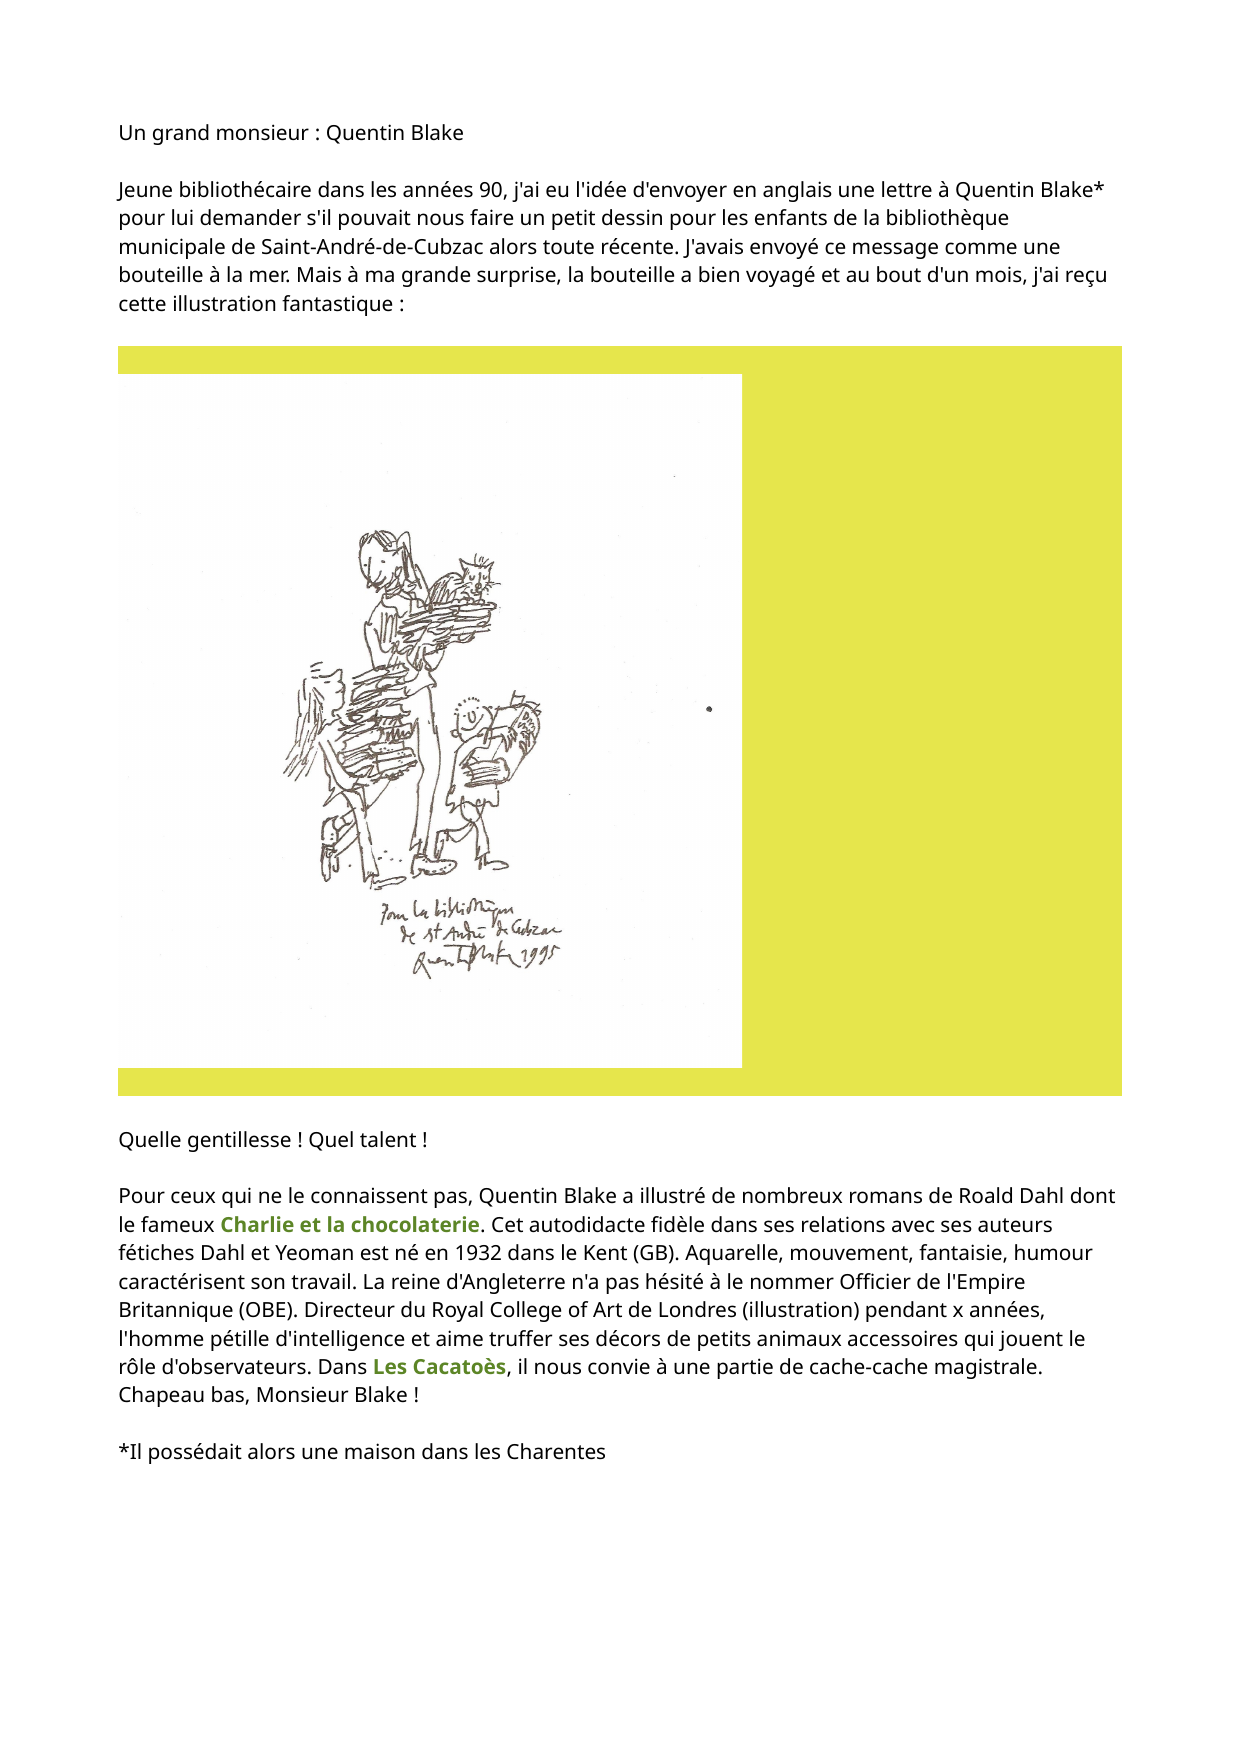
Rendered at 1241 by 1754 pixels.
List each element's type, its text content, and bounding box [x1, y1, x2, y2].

text Jeune bibliothécaire dans les années 90, j'ai eu l'idée d'envoyer en anglais une lettre à Quentin Blake* pour lui demander s'il pouvait nous faire un petit dessin pour les enfants de la bibliothèque municipale de Saint-André-de-Cubzac alors toute récente. J'avais envoyé ce message comme une bouteille à la mer. Mais à ma grande surprise, la bouteille a bien voyagé et au bout d'un mois, j'ai reçu cette illustration fantastique : [118, 175, 1122, 317]
picture [118, 374, 743, 1068]
text Pour ceux qui ne le connaissent pas, Quentin Blake a illustré de nombreux romans de Roald Dahl dont le fameux Charlie et la chocolaterie. Cet autodidacte fidèle dans ses relations avec ses auteurs fétiches Dahl et Yeoman est né en 1932 dans le Kent (GB). Aquarelle, mouvement, fantaisie, humour caractérisent son travail. La reine d'Angleterre n'a pas hésité à le nommer Officier de l'Empire Britannique (OBE). Directeur du Royal College of Art de Londres (illustration) pendant x années, l'homme pétille d'intelligence et aime truffer ses décors de petits animaux accessoires qui jouent le rôle d'observateurs. Dans Les Cacatoès, il nous convie à une partie de cache-cache magistrale. Chapeau bas, Monsieur Blake ! [118, 1182, 1122, 1409]
text Quelle gentillesse ! Quel talent ! [118, 1125, 1122, 1153]
text *Il possédait alors une maison dans les Charentes [118, 1437, 1122, 1466]
text Un grand monsieur : Quentin Blake [118, 118, 1122, 147]
